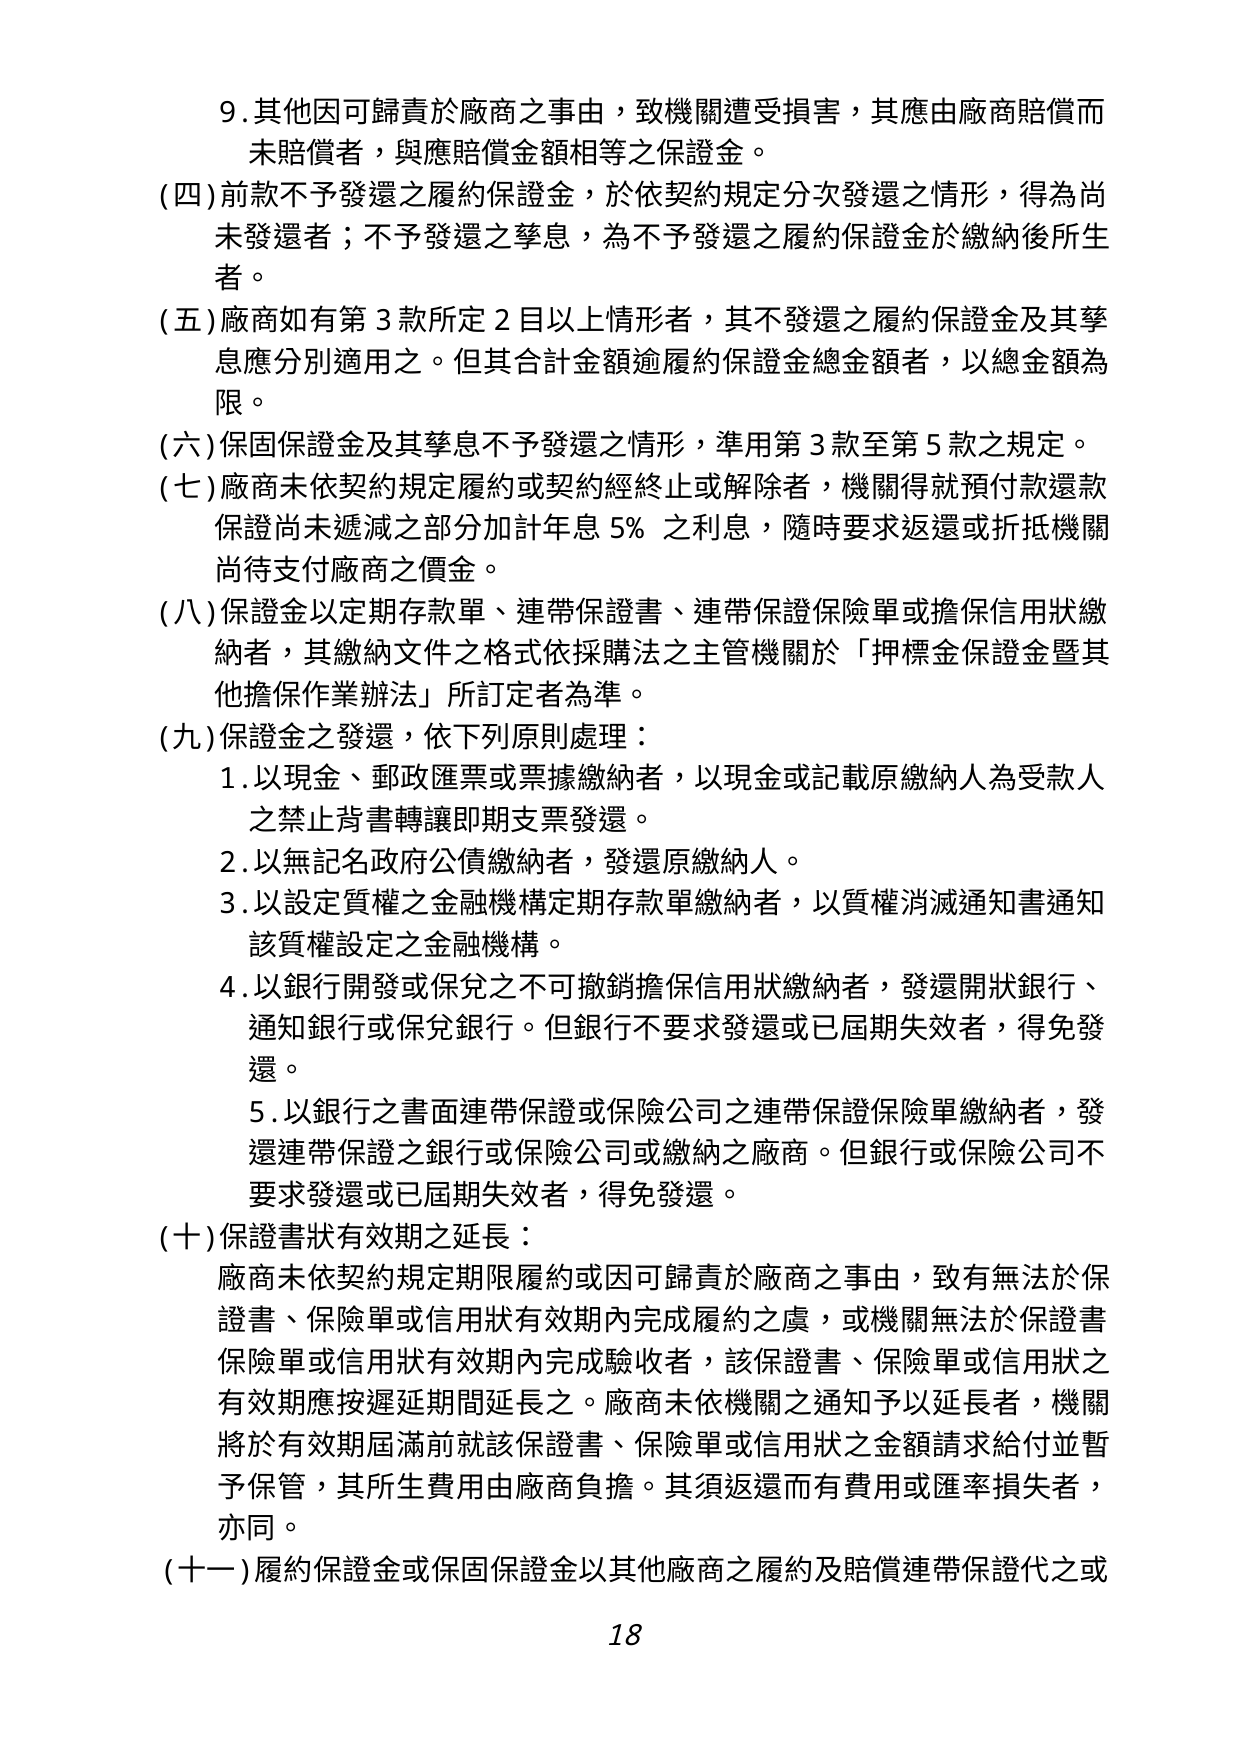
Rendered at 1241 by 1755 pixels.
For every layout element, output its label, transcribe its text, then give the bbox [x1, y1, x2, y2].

text 9.其他因可歸責於廠商之事由，致機關遭受損害，其應由廠商賠償而未賠償者，與應賠償金額相等之保證金。 [218, 89, 1108, 172]
text (七)廠商未依契約規定履約或契約經終止或解除者，機關得就預付款還款保證尚未遞減之部分加計年息5% 之利息，隨時要求返還或折抵機關尚待支付廠商之價金。 [155, 464, 1110, 589]
text (十一)履約保證金或保固保證金以其他廠商之履約及賠償連帶保證代之或 [159, 1547, 1110, 1589]
text 5.以銀行之書面連帶保證或保險公司之連帶保證保險單繳納者，發還連帶保證之銀行或保險公司或繳納之廠商。但銀行或保險公司不要求發還或已屆期失效者，得免發還。 [248, 1089, 1108, 1214]
text 3.以設定質權之金融機構定期存款單繳納者，以質權消滅通知書通知該質權設定之金融機構。 [218, 880, 1108, 964]
text (六)保固保證金及其孳息不予發還之情形，準用第3款至第5款之規定。 [155, 422, 1110, 464]
text (九)保證金之發還，依下列原則處理： [155, 714, 1110, 755]
text 1.以現金、郵政匯票或票據繳納者，以現金或記載原繳納人為受款人之禁止背書轉讓即期支票發還。 [218, 755, 1108, 839]
text 廠商未依契約規定期限履約或因可歸責於廠商之事由，致有無法於保證書、保險單或信用狀有效期內完成履約之虞，或機關無法於保證書、保險單或信用狀有效期內完成驗收者，該保證書、保險單或信用狀之有效期應按遲延期間延長之。廠商未依機關之通知予以延長者，機關將於有效期屆滿前就該保證書、保險單或信用狀之金額請求給付並暫予保管，其所生費用由廠商負擔。其須返還而有費用或匯率損失者，亦同。 [217, 1255, 1110, 1547]
text (十)保證書狀有效期之延長： [155, 1214, 1110, 1255]
text (四)前款不予發還之履約保證金，於依契約規定分次發還之情形，得為尚未發還者；不予發還之孳息，為不予發還之履約保證金於繳納後所生者。 [155, 172, 1110, 297]
text 4.以銀行開發或保兌之不可撤銷擔保信用狀繳納者，發還開狀銀行、通知銀行或保兌銀行。但銀行不要求發還或已屆期失效者，得免發還。 [218, 964, 1108, 1089]
text 2.以無記名政府公債繳納者，發還原繳納人。 [218, 839, 1108, 880]
text (八)保證金以定期存款單、連帶保證書、連帶保證保險單或擔保信用狀繳納者，其繳納文件之格式依採購法之主管機關於「押標金保證金暨其他擔保作業辦法」所訂定者為準。 [155, 589, 1110, 714]
text (五)廠商如有第3款所定2目以上情形者，其不發還之履約保證金及其孳息應分別適用之。但其合計金額逾履約保證金總金額者，以總金額為限。 [155, 297, 1110, 422]
